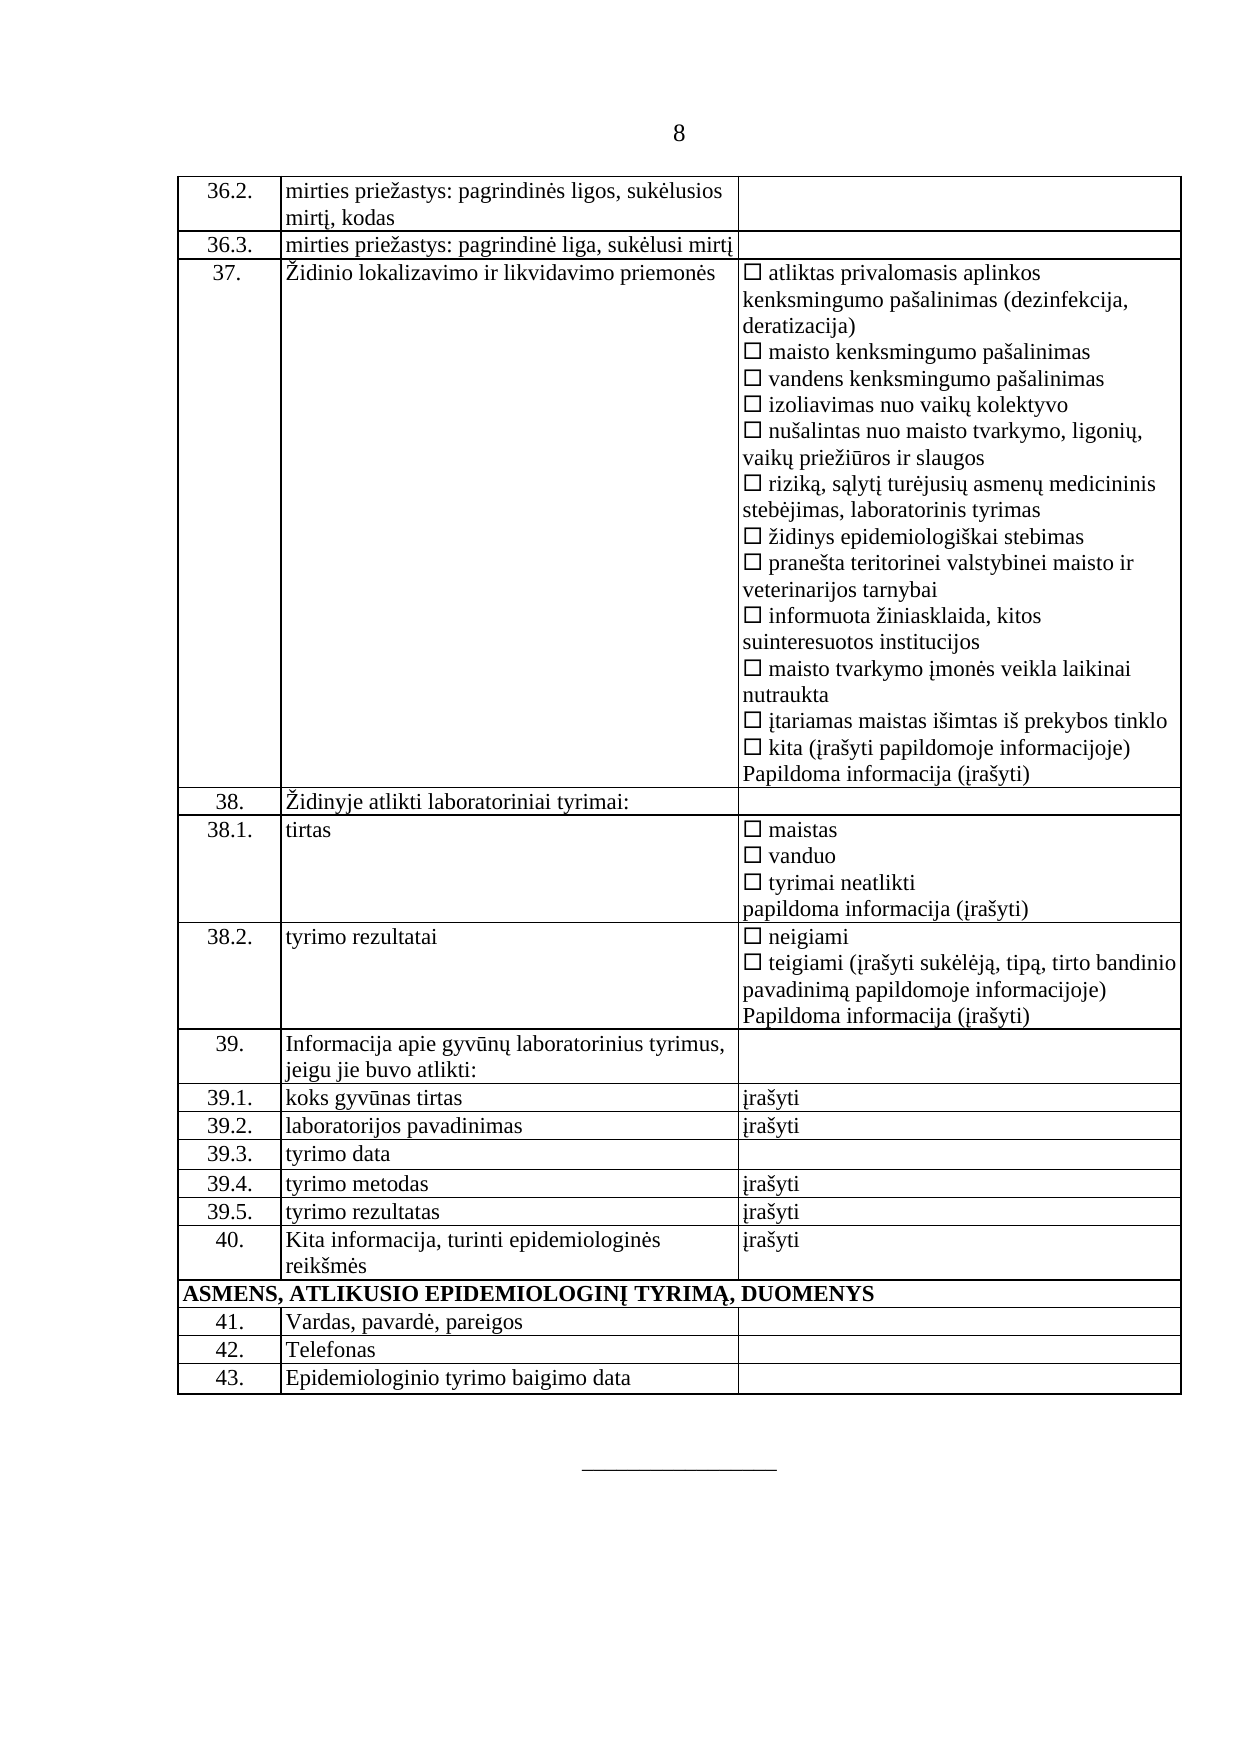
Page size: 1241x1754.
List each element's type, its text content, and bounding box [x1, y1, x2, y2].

table_cell [163, 1197, 177, 1224]
table_cell [163, 1363, 177, 1393]
table_cell 39. [179, 1030, 280, 1083]
table_cell įrašyti [739, 1198, 1180, 1224]
table_cell [][][][] [][] [][] [739, 1140, 1180, 1169]
table_cell [163, 786, 177, 814]
table_cell tyrimo metodas [282, 1170, 738, 1197]
table_cell įrašyti [739, 1226, 1180, 1279]
table_cell 36.3. [179, 232, 280, 258]
table_cell tyrimo rezultatai [282, 923, 738, 1028]
table_cell mirties priežastys: pagrindinė liga, sukėlusi mirtį [282, 232, 738, 258]
table_cell įrašyti [739, 1084, 1180, 1111]
table_cell [163, 230, 177, 258]
table_cell [163, 258, 177, 786]
table_cell [163, 1083, 177, 1111]
table_cell [163, 921, 177, 1028]
table_cell mirties priežastys: pagrindinės ligos, sukėlusios mirtį, kodas [282, 177, 738, 230]
table_cell [739, 232, 1180, 258]
table_cell 39.2. [179, 1112, 280, 1138]
table_cell Telefonas [282, 1336, 738, 1363]
table_cell 42. [179, 1336, 280, 1363]
table_cell Informacija apie gyvūnų laboratorinius tyrimus, jeigu jie buvo atlikti: [282, 1030, 738, 1083]
table_cell [739, 1336, 1180, 1363]
table_cell 41. [179, 1308, 280, 1335]
table_cell tirtas [282, 816, 738, 921]
table_cell koks gyvūnas tirtas [282, 1084, 738, 1111]
table_cell [163, 176, 177, 230]
table_cell tyrimo rezultatas [282, 1198, 738, 1224]
table_cell Vardas, pavardė, pareigos [282, 1308, 738, 1335]
table_cell [739, 1308, 1180, 1335]
table_cell tyrimo data [282, 1140, 738, 1169]
table_cell 37. [179, 260, 280, 786]
table_cell 39.4. [179, 1170, 280, 1197]
table_cell [] neigiami [] teigiami (įrašyti sukėlėją, tipą, tirto bandinio pavadinimą papildomoje informacijoje) Papildoma informacija (įrašyti) [739, 923, 1180, 1028]
table_cell 40. [179, 1226, 280, 1279]
table_cell [] maistas [] vanduo  tyrimai neatlikti papildoma informacija (įrašyti) [739, 816, 1180, 921]
table_cell 39.1. [179, 1084, 280, 1111]
table_cell Židinio lokalizavimo ir likvidavimo priemonės [282, 260, 738, 786]
table_cell Epidemiologinio tyrimo baigimo data [282, 1364, 738, 1393]
table_cell [739, 788, 1180, 814]
table_cell įrašyti [739, 1170, 1180, 1197]
table_cell [163, 1028, 177, 1083]
table_cell [163, 1111, 177, 1138]
table_cell [163, 1279, 177, 1307]
table_cell 38. [179, 788, 280, 814]
table_cell 39.5. [179, 1198, 280, 1224]
table_cell [739, 177, 1180, 230]
table_cell [163, 1139, 177, 1169]
table_cell 38.2. [179, 923, 280, 1028]
table_cell [163, 1169, 177, 1197]
table_cell [163, 1307, 177, 1335]
table_cell [163, 814, 177, 921]
table_cell Židinyje atlikti laboratoriniai tyrimai: [282, 788, 738, 814]
table_cell Kita informacija, turinti epidemiologinės reikšmės [282, 1226, 738, 1279]
table_cell  atliktas privalomasis aplinkos kenksmingumo pašalinimas (dezinfekcija, deratizacija)  maisto kenksmingumo pašalinimas  vandens kenksmingumo pašalinimas  izoliavimas nuo vaikų kolektyvo  nušalintas nuo maisto tvarkymo, ligonių, vaikų priežiūros ir slaugos  riziką, sąlytį turėjusių asmenų medicininis stebėjimas, laboratorinis tyrimas  židinys epidemiologiškai stebimas  pranešta teritorinei valstybinei maisto ir veterinarijos tarnybai  informuota žiniasklaida, kitos suinteresuotos institucijos  maisto tvarkymo įmonės veikla laikinai nutraukta  įtariamas maistas išimtas iš prekybos tinklo  kita (įrašyti papildomoje informacijoje) Papildoma informacija (įrašyti) [739, 260, 1180, 786]
table_cell įrašyti [739, 1112, 1180, 1138]
table_cell 43. [179, 1364, 280, 1393]
table_cell [163, 1225, 177, 1279]
table_cell [739, 1030, 1180, 1083]
table_cell [163, 1335, 177, 1363]
table_cell ASMENS, ATLIKUSIO EPIDEMIOLOGINĮ TYRIMĄ, DUOMENYS [179, 1281, 1180, 1307]
table_cell [][][][] [][] [][] [739, 1364, 1180, 1393]
text _________________ [177, 1447, 1181, 1473]
table_cell 36.2. [179, 177, 280, 230]
table_cell 38.1. [179, 816, 280, 921]
table_cell laboratorijos pavadinimas [282, 1112, 738, 1138]
table_cell 39.3. [179, 1140, 280, 1169]
